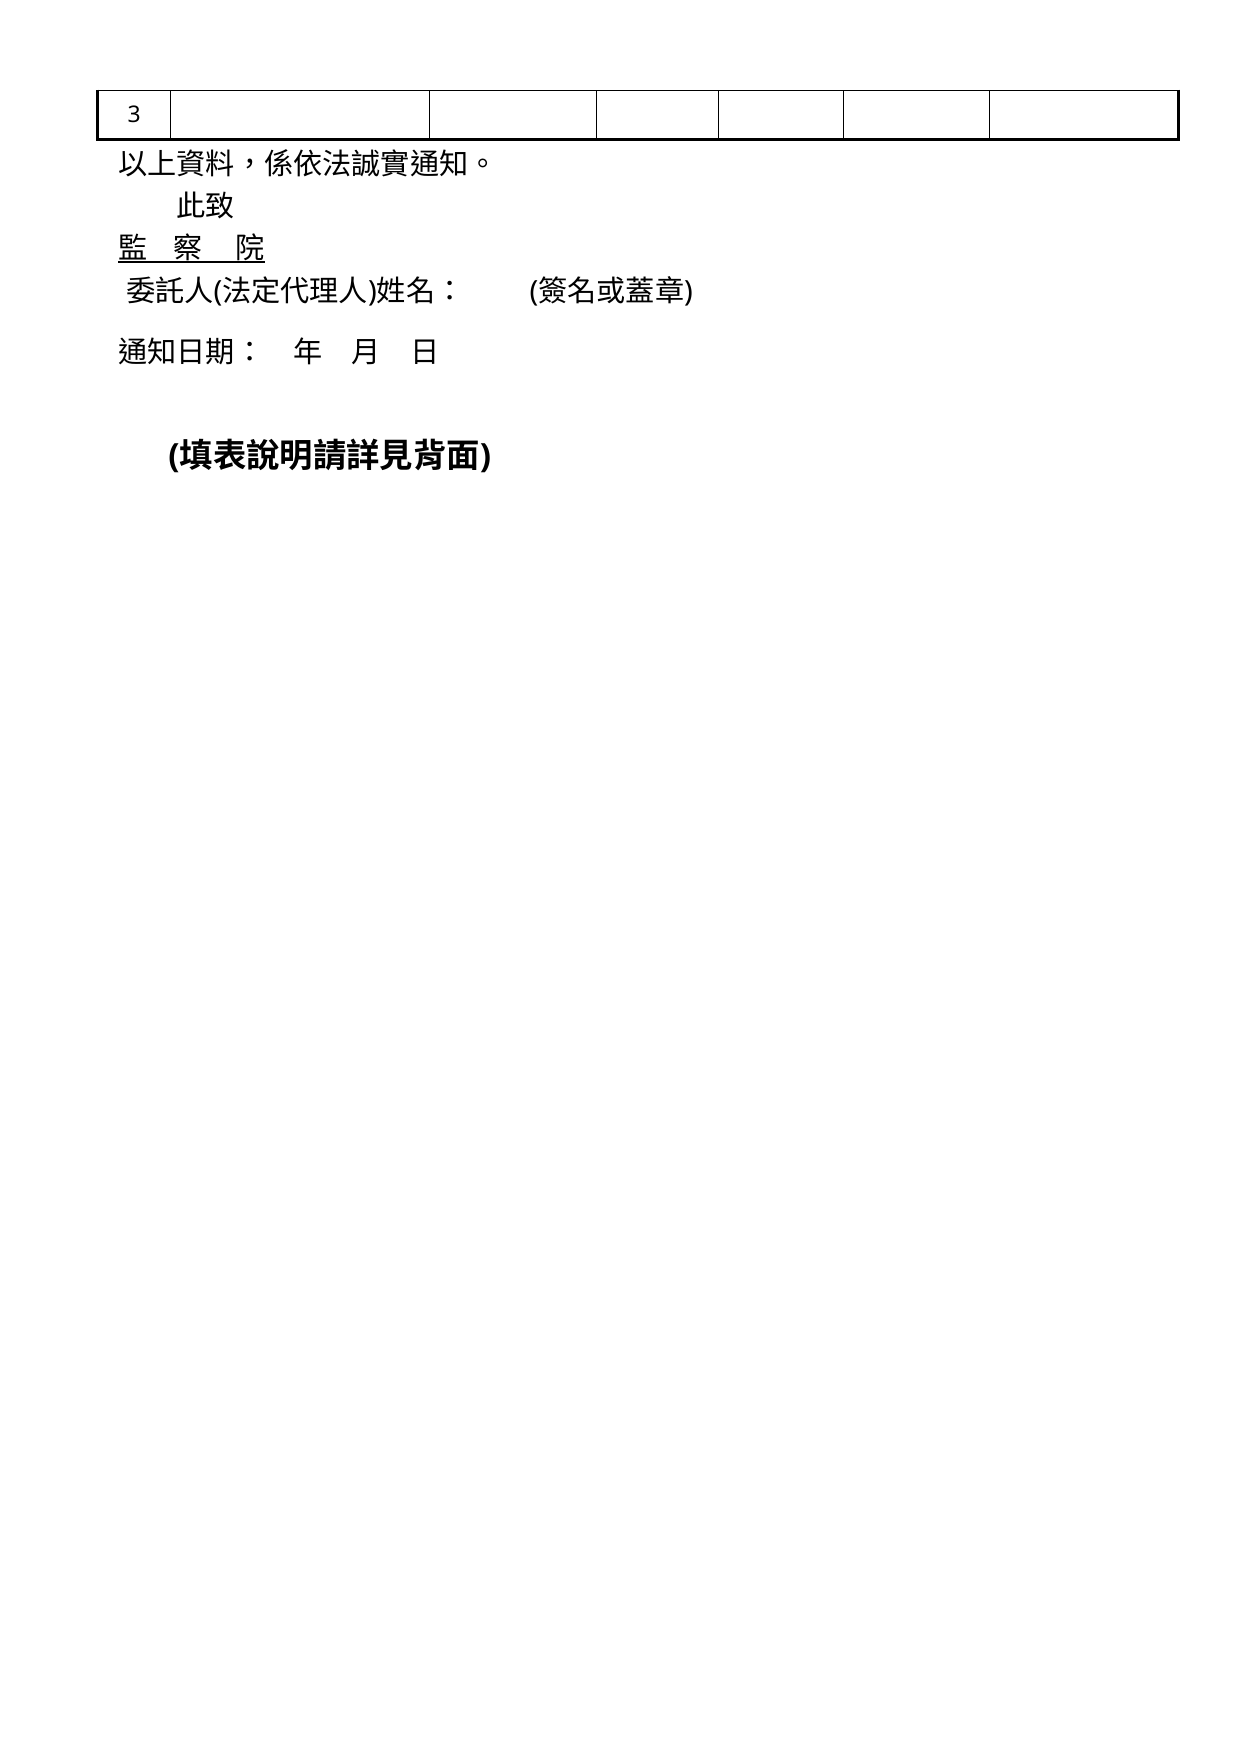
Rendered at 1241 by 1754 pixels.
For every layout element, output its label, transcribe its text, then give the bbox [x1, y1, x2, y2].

table_cell 3 [99, 91, 170, 137]
text 通知日期： 年 月 日 [118, 328, 1165, 371]
text (填表說明請詳見背面) [168, 429, 1165, 478]
text 以上資料，係依法誠實通知。 [118, 141, 1165, 183]
text 委託人(法定代理人)姓名： (簽名或蓋章) [118, 267, 1165, 310]
table_cell [990, 91, 1177, 137]
table_cell [597, 91, 718, 137]
table_cell [171, 91, 429, 137]
table_cell [430, 91, 596, 137]
table_cell [719, 91, 843, 137]
text 監 察 院 [118, 225, 1165, 267]
table_cell [844, 91, 989, 137]
text 此致 [118, 183, 1165, 225]
